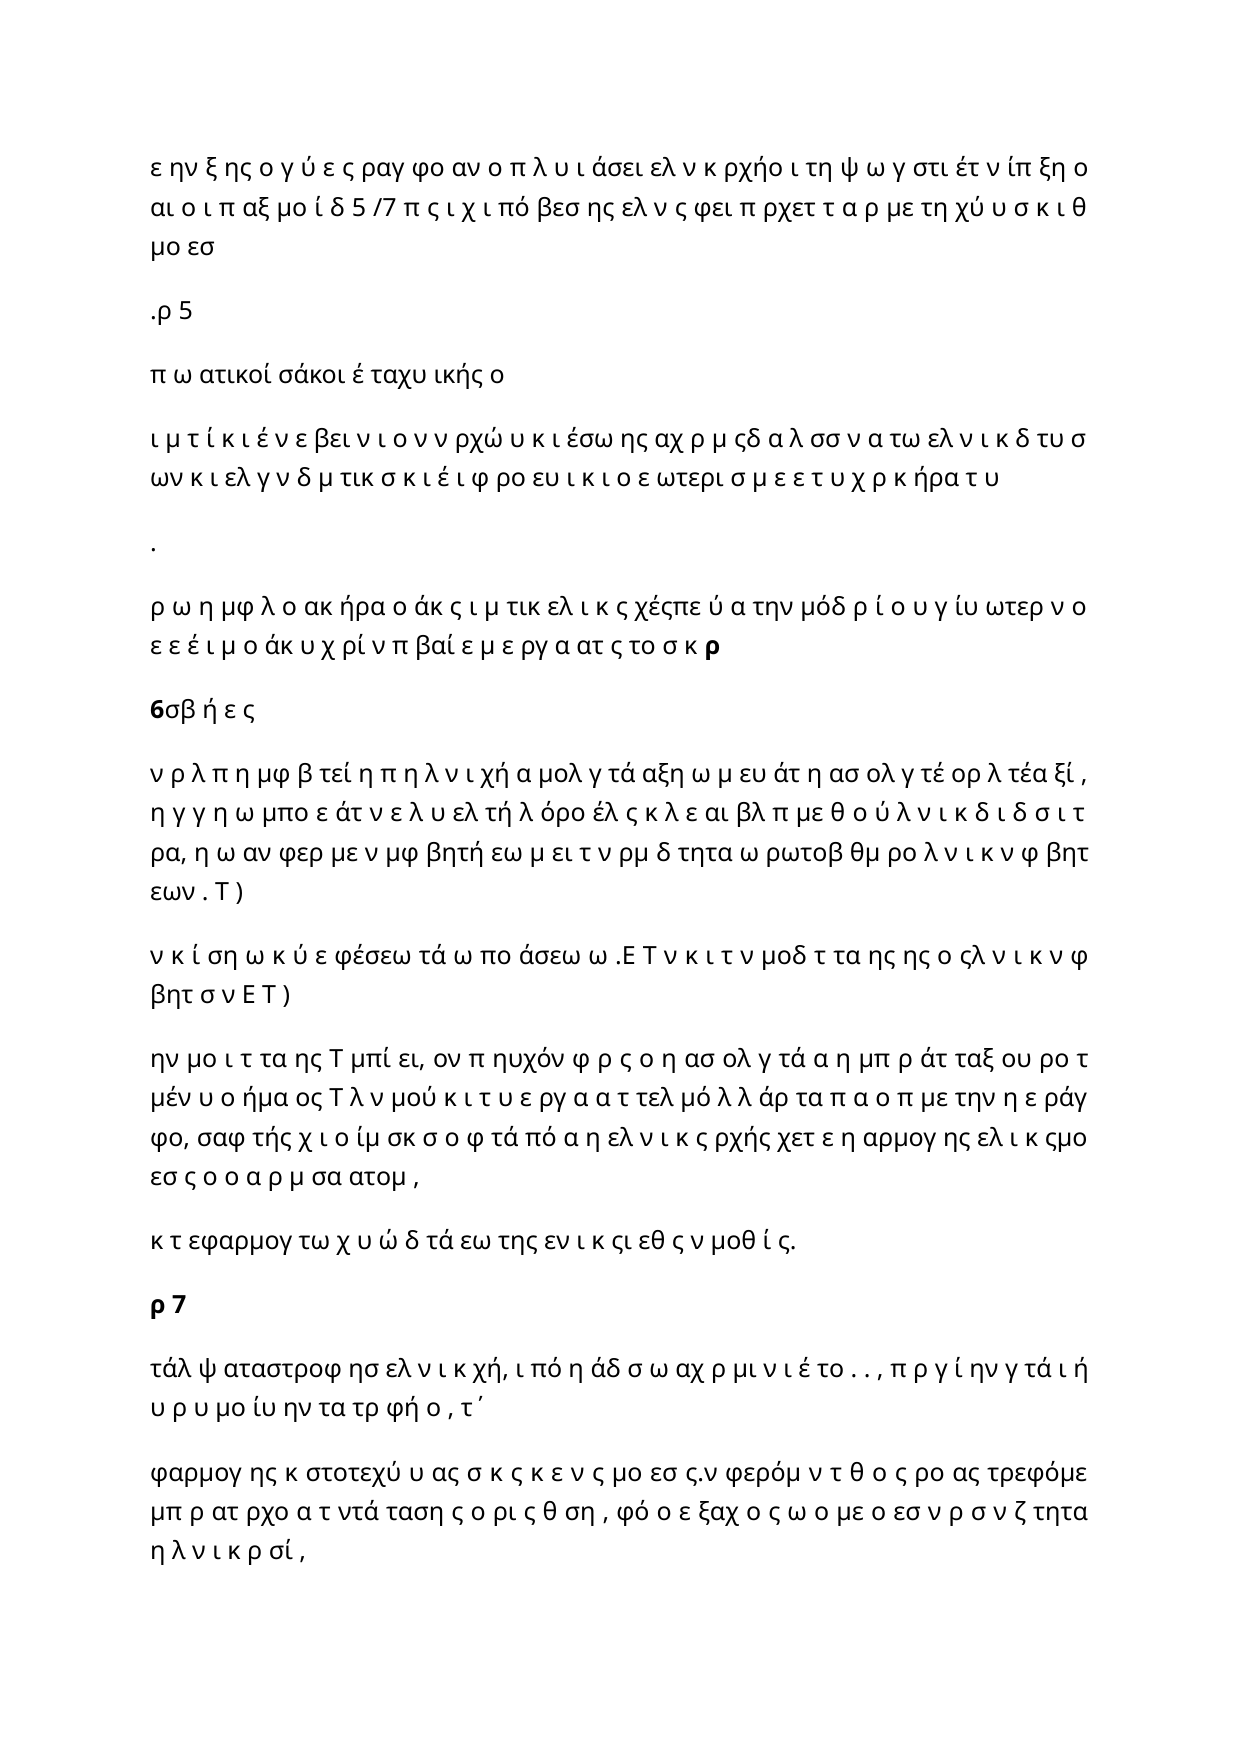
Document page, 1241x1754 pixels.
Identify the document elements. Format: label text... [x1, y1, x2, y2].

text ι μ τ ί κ ι έ ν ε βει ν ι ο ν ν ρχώ υ κ ι έσω ης αχ ρ μ ςδ α λ σσ ν α τω ελ ν ι κ δ τυ σ ων κ ι ελ γ ν δ μ τικ σ κ ι έ ι φ ρο ευ ι κ ι ο ε ωτερι σ μ ε ε τ υ χ ρ κ ήρα τ υ [150, 421, 1090, 494]
text ε ην ξ ης ο γ ύ ε ς ραγ φο αν ο π λ υ ι άσει ελ ν κ ρχήο ι τη ψ ω γ στι έτ ν ίπ ξη ο αι ο ι π αξ μο ί δ 5 /7 π ς ι χ ι πό βεσ ης ελ ν ς φει π ρχετ τ α ρ με τη χύ υ σ κ ι θ μο εσ [150, 150, 1090, 262]
text ν ρ λ π η μφ β τεί η π η λ ν ι χή α μολ γ τά αξη ω μ ευ άτ η ασ ολ γ τέ ορ λ τέα ξί , η γ γ η ω μπο ε άτ ν ε λ υ ελ τή λ όρο έλ ς κ λ ε αι βλ π με θ ο ύ λ ν ι κ δ ι δ σ ι τ ρα, η ω αν φερ με ν μφ βητή εω μ ει τ ν ρμ δ τητα ω ρωτοβ θμ ρο λ ν ι κ ν φ βητ εων . Τ ) [150, 756, 1090, 907]
text ν κ ί ση ω κ ύ ε φέσεω τά ω πο άσεω ω .Ε Τ ν κ ι τ ν μοδ τ τα ης ης ο ςλ ν ι κ ν φ βητ σ ν Ε Τ ) [150, 937, 1090, 1011]
text ην μο ι τ τα ης Τ μπί ει, ον π ηυχόν φ ρ ς ο η ασ ολ γ τά α η μπ ρ άτ ταξ ου ρο τ μέν υ ο ήμα ος Τ λ ν μού κ ι τ υ ε ργ α α τ τελ μό λ λ άρ τα π α ο π με την η ε ράγ φο, σαφ τής χ ι ο ίμ σκ σ ο φ τά πό α η ελ ν ι κ ς ρχής χετ ε η αρμογ ης ελ ι κ ςμο εσ ς ο ο α ρ μ σα ατομ , [150, 1041, 1090, 1192]
text 6σβ ή ε ς [150, 692, 1090, 726]
text ρ 7 [150, 1287, 1090, 1321]
text .ρ 5 [150, 292, 1090, 327]
text κ τ εφαρμογ τω χ υ ώ δ τά εω της εν ι κ ςι εθ ς ν μοθ ί ς. [150, 1222, 1090, 1257]
text τάλ ψ αταστροφ ησ ελ ν ι κ χή, ι πό η άδ σ ω αχ ρ μι ν ι έ το . . , π ρ γ ί ην γ τά ι ή υ ρ υ μο ίυ ην τα τρ φή ο , τ΄ [150, 1351, 1090, 1424]
text φαρμογ ης κ στοτεχύ υ ας σ κ ς κ ε ν ς μο εσ ς.ν φερόμ ν τ θ ο ς ρο ας τρεφόμε μπ ρ ατ ρχο α τ ντά ταση ς ο ρι ς θ ση , φό ο ε ξαχ ο ς ω ο με ο εσ ν ρ σ ν ζ τητα η λ ν ι κ ρ σί , [150, 1454, 1090, 1567]
text ρ ω η μφ λ ο ακ ήρα ο άκ ς ι μ τικ ελ ι κ ς χέςπε ύ α την μόδ ρ ί ο υ γ ίυ ωτερ ν ο ε ε έ ι μ ο άκ υ χ ρί ν π βαί ε μ ε ργ α ατ ς το σ κ ρ [150, 588, 1090, 662]
text . [150, 524, 1090, 558]
text π ω ατικοί σάκοι έ ταχυ ικής ο [150, 357, 1090, 391]
